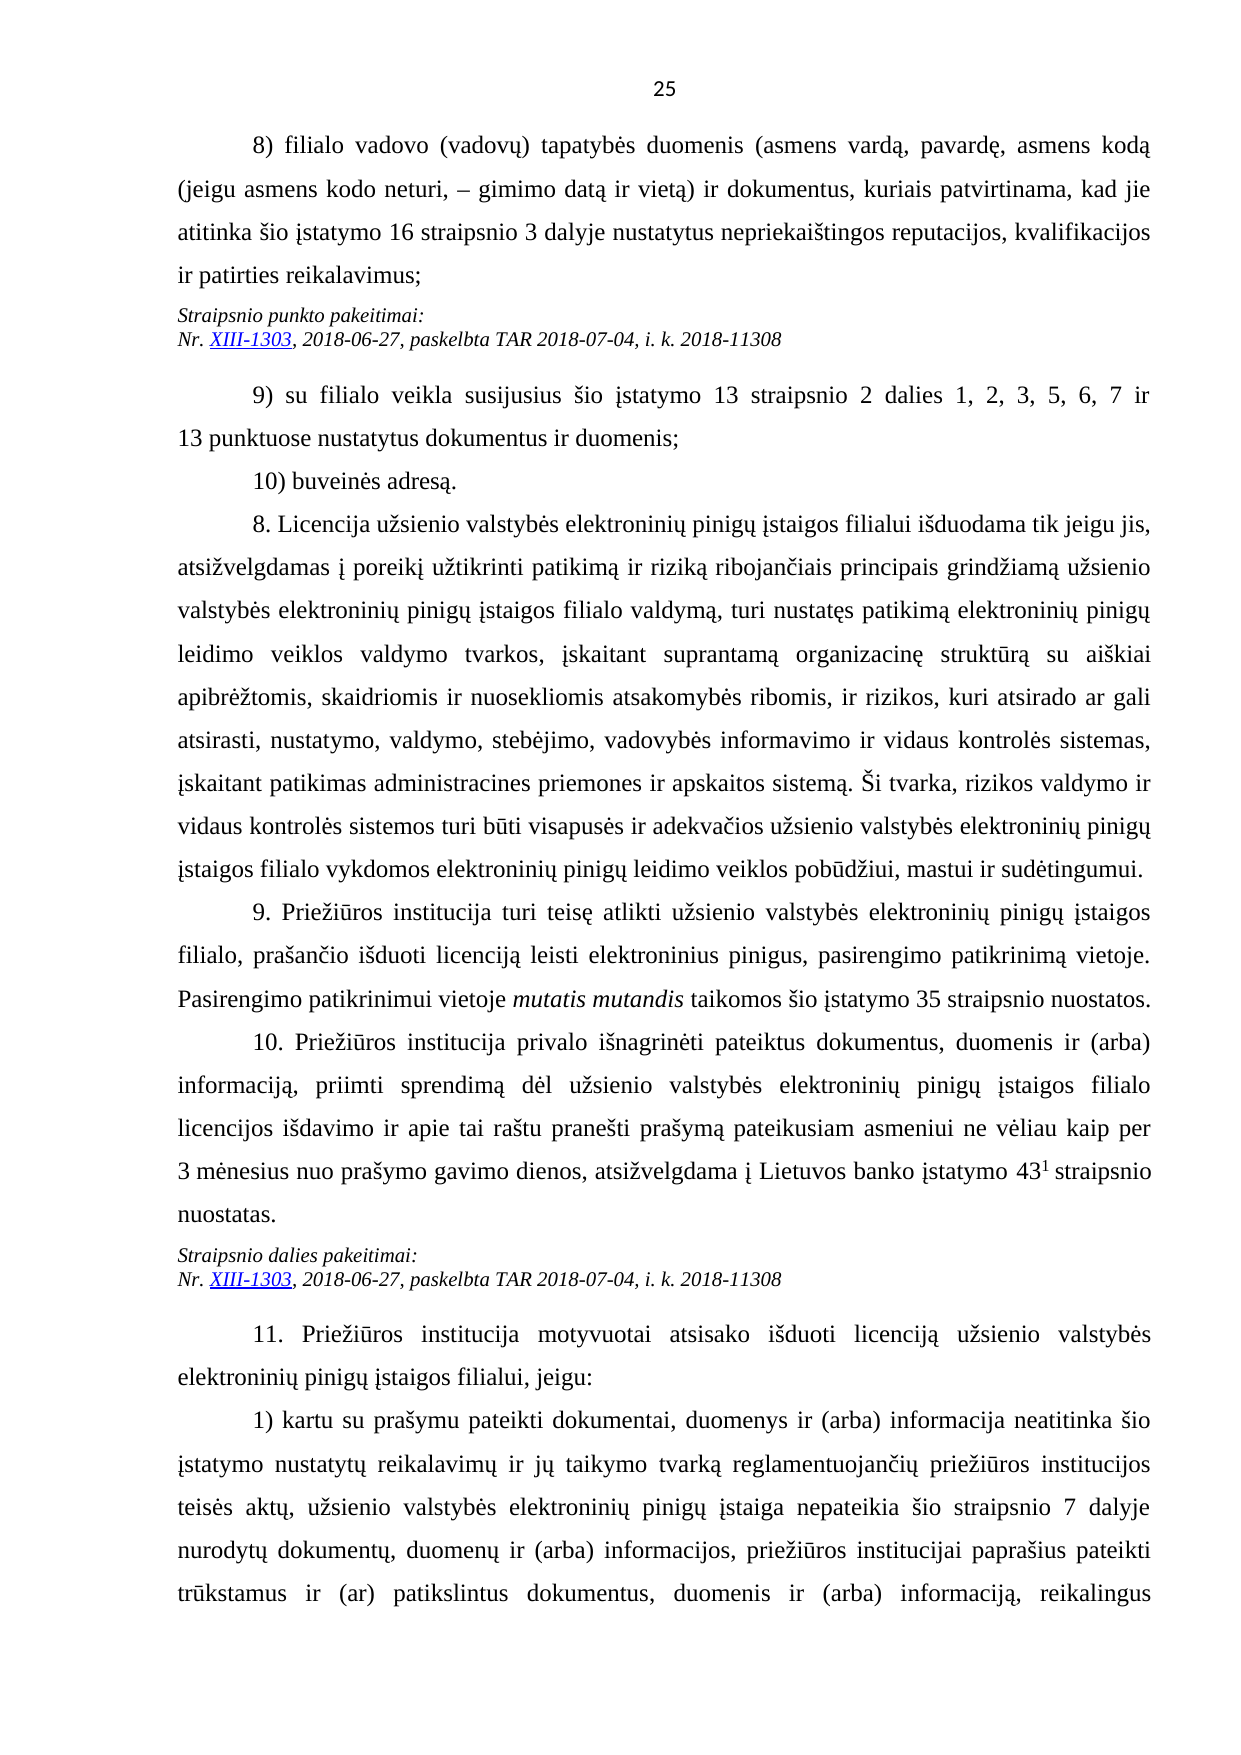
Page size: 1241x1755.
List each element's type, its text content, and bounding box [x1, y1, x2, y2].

text 1) kartu su prašymu pateikti dokumentai, duomenys ir (arba) informacija neatitinka šio įstatymo nustatytų reikalavimų ir jų taikymo tvarką reglamentuojančių priežiūros institucijos teisės aktų, užsienio valstybės elektroninių pinigų įstaiga nepateikia šio straipsnio 7 dalyje nurodytų dokumentų, duomenų ir (arba) informacijos, priežiūros institucijai paprašius pateikti trūkstamus ir (ar) patikslintus dokumentus, duomenis ir (arba) informaciją, reikalingus [177, 1406, 1152, 1607]
text 9. Priežiūros institucija turi teisę atlikti užsienio valstybės elektroninių pinigų įstaigos filialo, prašančio išduoti licenciją leisti elektroninius pinigus, pasirengimo patikrinimą vietoje. Pasirengimo patikrinimui vietoje mutatis mutandis taikomos šio įstatymo 35 straipsnio nuostatos. [177, 897, 1152, 1012]
text Straipsnio dalies pakeitimai: [177, 1242, 1152, 1267]
text Nr. XIII-1303, 2018-06-27, paskelbta TAR 2018-07-04, i. k. 2018-11308 [177, 327, 1152, 351]
text 10. Priežiūros institucija privalo išnagrinėti pateiktus dokumentus, duomenis ir (arba) informaciją, priimti sprendimą dėl užsienio valstybės elektroninių pinigų įstaigos filialo licencijos išdavimo ir apie tai raštu pranešti prašymą pateikusiam asmeniui ne vėliau kaip per 3 mėnesius nuo prašymo gavimo dienos, atsižvelgdama į Lietuvos banko įstatymo 431 straipsnio nuostatas. [177, 1027, 1152, 1228]
text Straipsnio punkto pakeitimai: [177, 303, 1152, 327]
text 8) filialo vadovo (vadovų) tapatybės duomenis (asmens vardą, pavardę, asmens kodą (jeigu asmens kodo neturi, – gimimo datą ir vietą) ir dokumentus, kuriais patvirtinama, kad jie atitinka šio įstatymo 16 straipsnio 3 dalyje nustatytus nepriekaištingos reputacijos, kvalifikacijos ir patirties reikalavimus; [177, 131, 1152, 289]
text 11. Priežiūros institucija motyvuotai atsisako išduoti licenciją užsienio valstybės elektroninių pinigų įstaigos filialui, jeigu: [177, 1319, 1152, 1391]
text 10) buveinės adresą. [177, 466, 1152, 495]
text Nr. XIII-1303, 2018-06-27, paskelbta TAR 2018-07-04, i. k. 2018-11308 [177, 1267, 1152, 1291]
text 8. Licencija užsienio valstybės elektroninių pinigų įstaigos filialui išduodama tik jeigu jis, atsižvelgdamas į poreikį užtikrinti patikimą ir riziką ribojančiais principais grindžiamą užsienio valstybės elektroninių pinigų įstaigos filialo valdymą, turi nustatęs patikimą elektroninių pinigų leidimo veiklos valdymo tvarkos, įskaitant suprantamą organizacinę struktūrą su aiškiai apibrėžtomis, skaidriomis ir nuosekliomis atsakomybės ribomis, ir rizikos, kuri atsirado ar gali atsirasti, nustatymo, valdymo, stebėjimo, vadovybės informavimo ir vidaus kontrolės sistemas, įskaitant patikimas administracines priemones ir apskaitos sistemą. Ši tvarka, rizikos valdymo ir vidaus kontrolės sistemos turi būti visapusės ir adekvačios užsienio valstybės elektroninių pinigų įstaigos filialo vykdomos elektroninių pinigų leidimo veiklos pobūdžiui, mastui ir sudėtingumui. [177, 509, 1152, 883]
text 9) su filialo veikla susijusius šio įstatymo 13 straipsnio 2 dalies 1, 2, 3, 5, 6, 7 ir 13 punktuose nustatytus dokumentus ir duomenis; [177, 380, 1152, 452]
